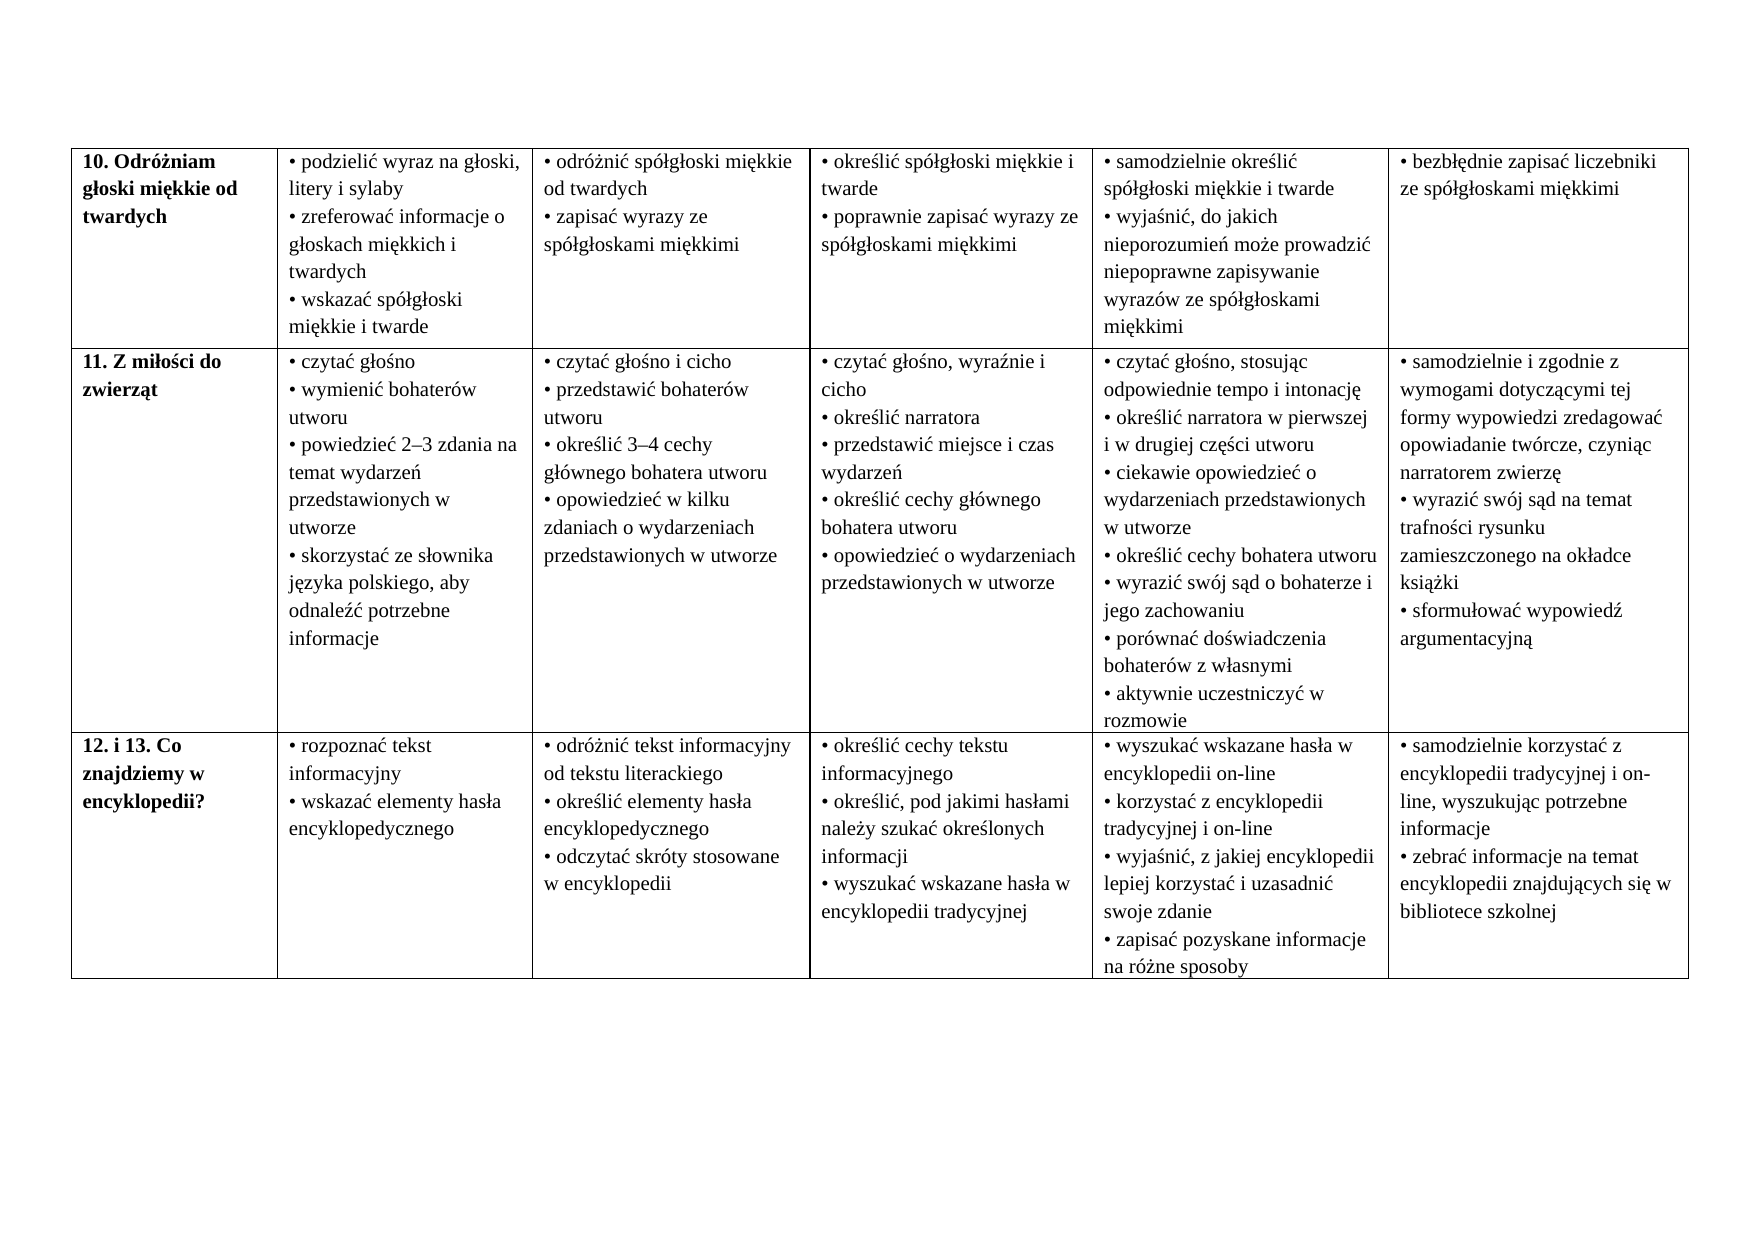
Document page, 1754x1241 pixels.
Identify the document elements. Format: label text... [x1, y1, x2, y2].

table_cell • określić cechy tekstu informacyjnego • określić, pod jakimi hasłami należy szukać określonych informacji • wyszukać wskazane hasła w encyklopedii tradycyjnej [811, 733, 1092, 978]
table_cell • podzielić wyraz na głoski, litery i sylaby • zreferować informacje o głoskach miękkich i twardych • wskazać spółgłoski miękkie i twarde [278, 149, 532, 348]
table_cell • określić spółgłoski miękkie i twarde • poprawnie zapisać wyrazy ze spółgłoskami miękkimi [811, 149, 1092, 348]
table_cell • odróżnić tekst informacyjny od tekstu literackiego • określić elementy hasła encyklopedycznego • odczytać skróty stosowane w encyklopedii [533, 733, 809, 978]
table_cell 11. Z miłości do zwierząt [72, 349, 277, 732]
table_cell • czytać głośno, wyraźnie i cicho • określić narratora • przedstawić miejsce i czas wydarzeń • określić cechy głównego bohatera utworu • opowiedzieć o wydarzeniach przedstawionych w utworze [811, 349, 1092, 732]
table_cell • rozpoznać tekst informacyjny • wskazać elementy hasła encyklopedycznego [278, 733, 532, 978]
table_cell • samodzielnie i zgodnie z wymogami dotyczącymi tej formy wypowiedzi zredagować opowiadanie twórcze, czyniąc narratorem zwierzę • wyrazić swój sąd na temat trafności rysunku zamieszczonego na okładce książki • sformułować wypowiedź argumentacyjną [1389, 349, 1688, 732]
table_cell • samodzielnie określić spółgłoski miękkie i twarde • wyjaśnić, do jakich nieporozumień może prowadzić niepoprawne zapisywanie wyrazów ze spółgłoskami miękkimi [1093, 149, 1388, 348]
table_cell • czytać głośno • wymienić bohaterów utworu • powiedzieć 2–3 zdania na temat wydarzeń przedstawionych w utworze • skorzystać ze słownika języka polskiego, aby odnaleźć potrzebne informacje [278, 349, 532, 732]
table_cell • bezbłędnie zapisać liczebniki ze spółgłoskami miękkimi [1389, 149, 1688, 348]
table_cell 10. Odróżniam głoski miękkie od twardych [72, 149, 277, 348]
table_cell • czytać głośno, stosując odpowiednie tempo i intonację • określić narratora w pierwszej i w drugiej części utworu • ciekawie opowiedzieć o wydarzeniach przedstawionych w utworze • określić cechy bohatera utworu • wyrazić swój sąd o bohaterze i jego zachowaniu • porównać doświadczenia bohaterów z własnymi • aktywnie uczestniczyć w rozmowie [1093, 349, 1388, 732]
table_cell • samodzielnie korzystać z encyklopedii tradycyjnej i on-line, wyszukując potrzebne informacje • zebrać informacje na temat encyklopedii znajdujących się w bibliotece szkolnej [1389, 733, 1688, 978]
table_cell • odróżnić spółgłoski miękkie od twardych • zapisać wyrazy ze spółgłoskami miękkimi [533, 149, 809, 348]
table_cell 12. i 13. Co znajdziemy w encyklopedii? [72, 733, 277, 978]
table_cell • czytać głośno i cicho • przedstawić bohaterów utworu • określić 3–4 cechy głównego bohatera utworu • opowiedzieć w kilku zdaniach o wydarzeniach przedstawionych w utworze [533, 349, 809, 732]
table_cell • wyszukać wskazane hasła w encyklopedii on-line • korzystać z encyklopedii tradycyjnej i on-line • wyjaśnić, z jakiej encyklopedii lepiej korzystać i uzasadnić swoje zdanie • zapisać pozyskane informacje na różne sposoby [1093, 733, 1388, 978]
